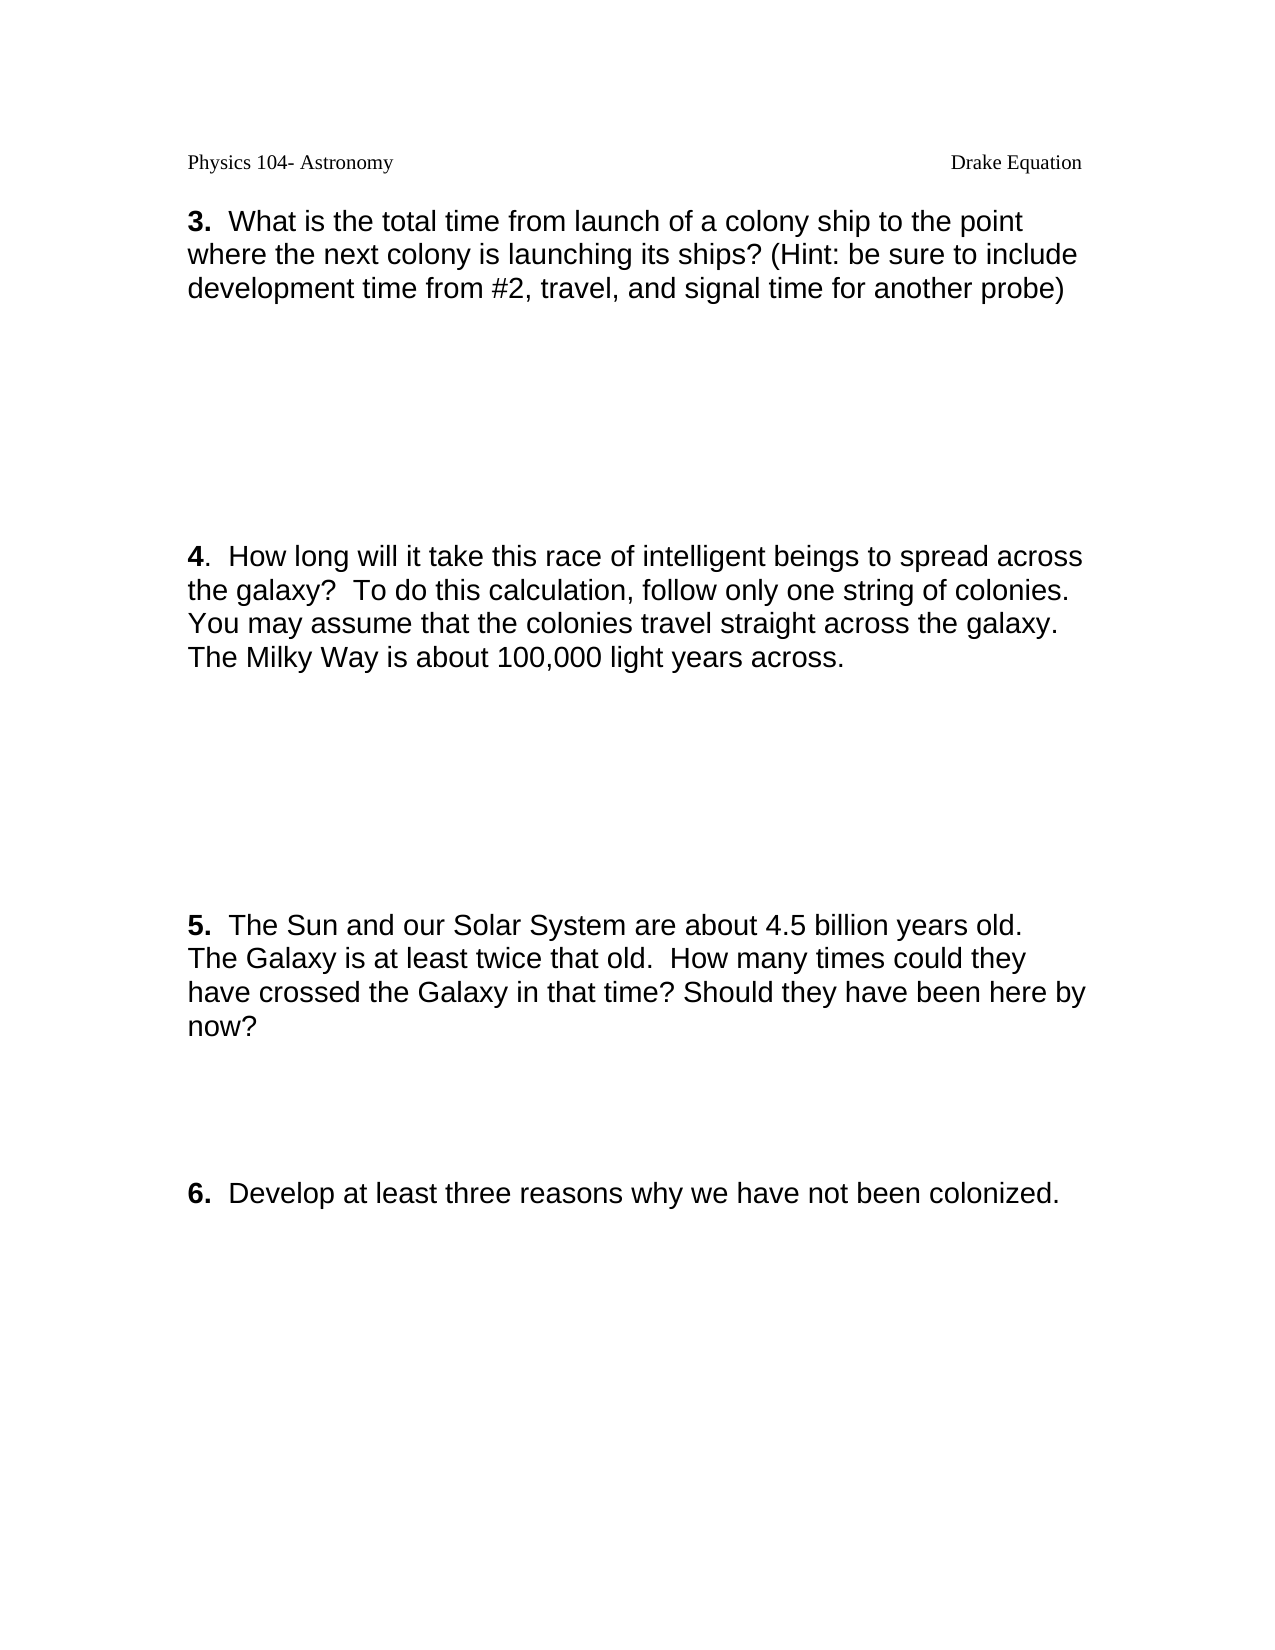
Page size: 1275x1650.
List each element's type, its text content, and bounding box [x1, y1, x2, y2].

text 6. Develop at least three reasons why we have not been colonized. [187, 1176, 1087, 1210]
text 5. The Sun and our Solar System are about 4.5 billion years old. The Galaxy is at least twice that old. How many times could they have crossed the Galaxy in that time? Should they have been here by now? [187, 908, 1087, 1042]
text 4. How long will it take this race of intelligent beings to spread across the galaxy? To do this calculation, follow only one string of colonies. You may assume that the colonies travel straight across the galaxy. The Milky Way is about 100,000 light years across. [187, 539, 1087, 673]
text 3. What is the total time from launch of a colony ship to the point where the next colony is launching its ships? (Hint: be sure to include development time from #2, travel, and signal time for another probe) [187, 203, 1087, 304]
